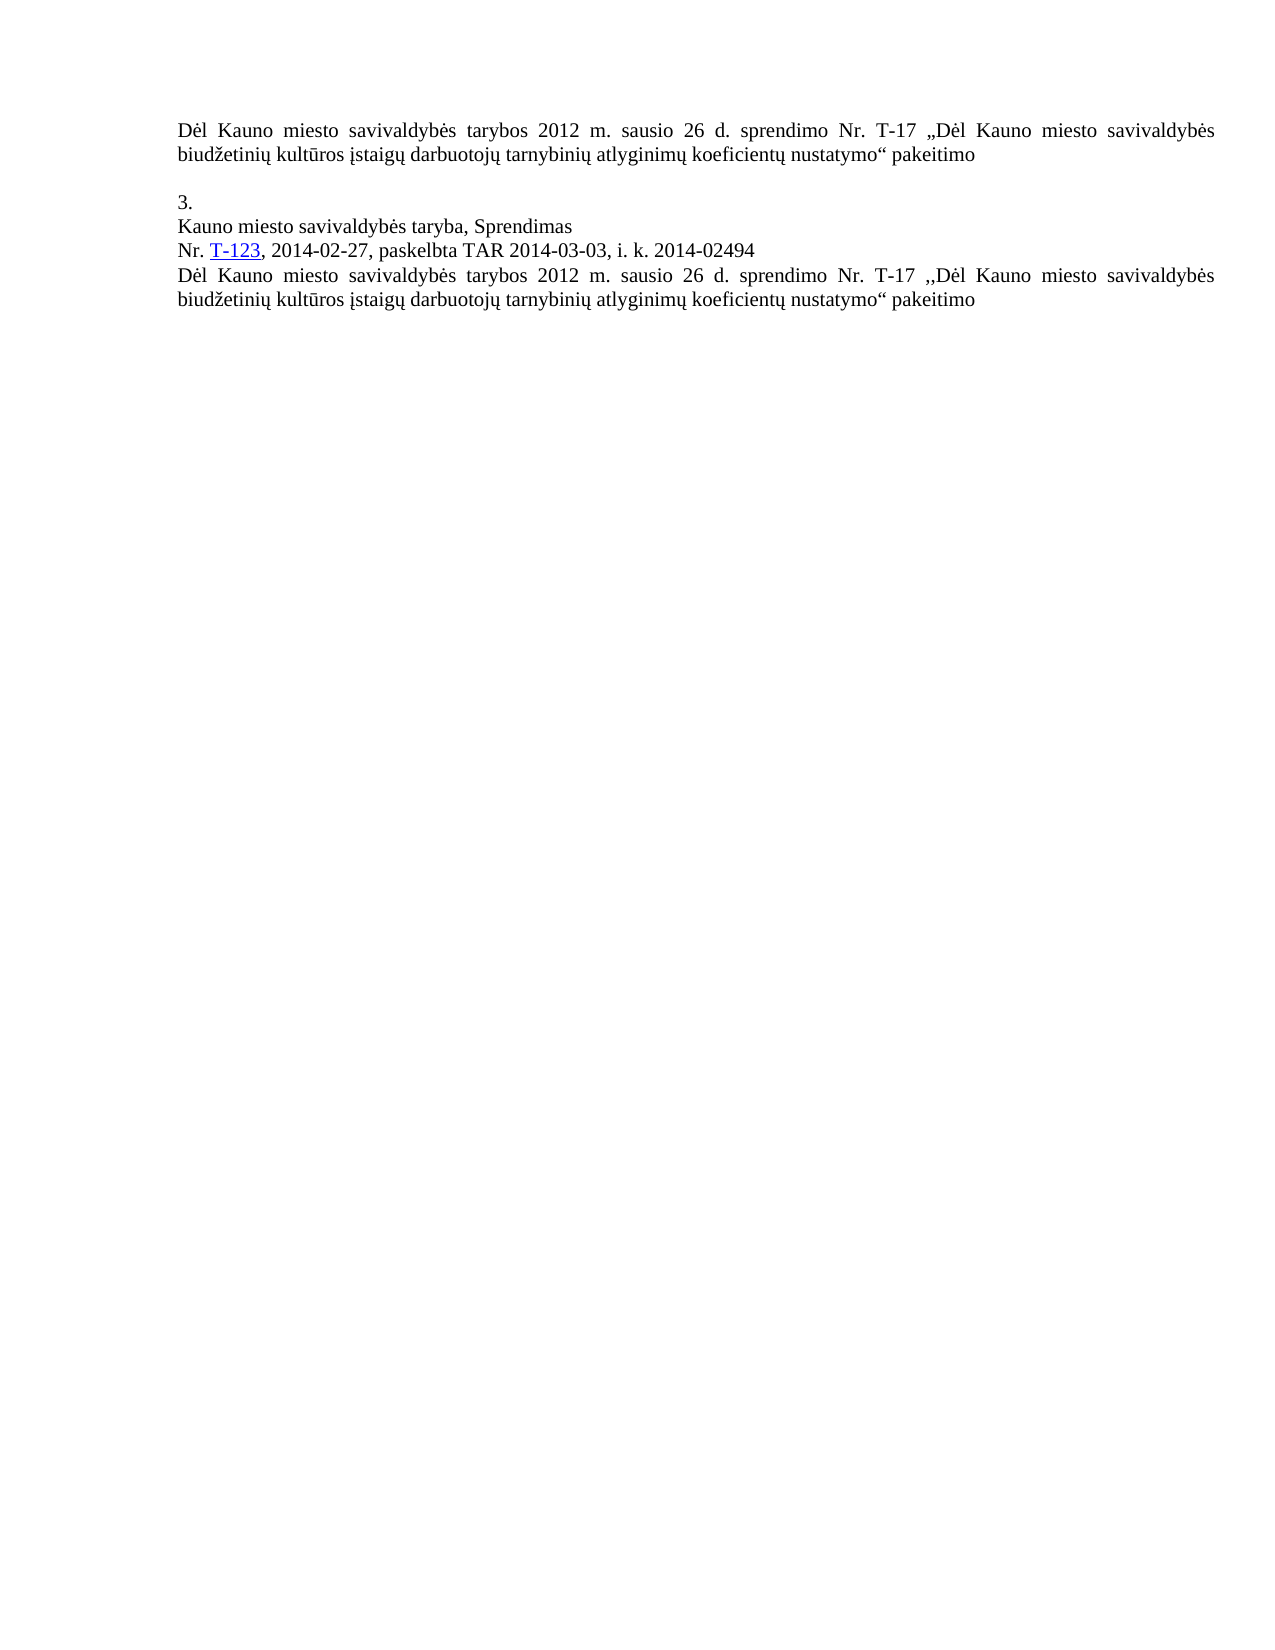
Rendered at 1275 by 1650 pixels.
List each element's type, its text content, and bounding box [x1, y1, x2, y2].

text 3. [177, 190, 1216, 214]
text Dėl Kauno miesto savivaldybės tarybos 2012 m. sausio 26 d. sprendimo Nr. T-17 „Dėl Kauno miesto savivaldybės biudžetinių kultūros įstaigų darbuotojų tarnybinių atlyginimų koeficientų nustatymo“ pakeitimo [177, 118, 1216, 166]
text Nr. T-123, 2014-02-27, paskelbta TAR 2014-03-03, i. k. 2014-02494 [177, 238, 1216, 262]
text Kauno miesto savivaldybės taryba, Sprendimas [177, 214, 1216, 238]
text Dėl Kauno miesto savivaldybės tarybos 2012 m. sausio 26 d. sprendimo Nr. T-17 ,,Dėl Kauno miesto savivaldybės biudžetinių kultūros įstaigų darbuotojų tarnybinių atlyginimų koeficientų nustatymo“ pakeitimo [177, 262, 1216, 311]
